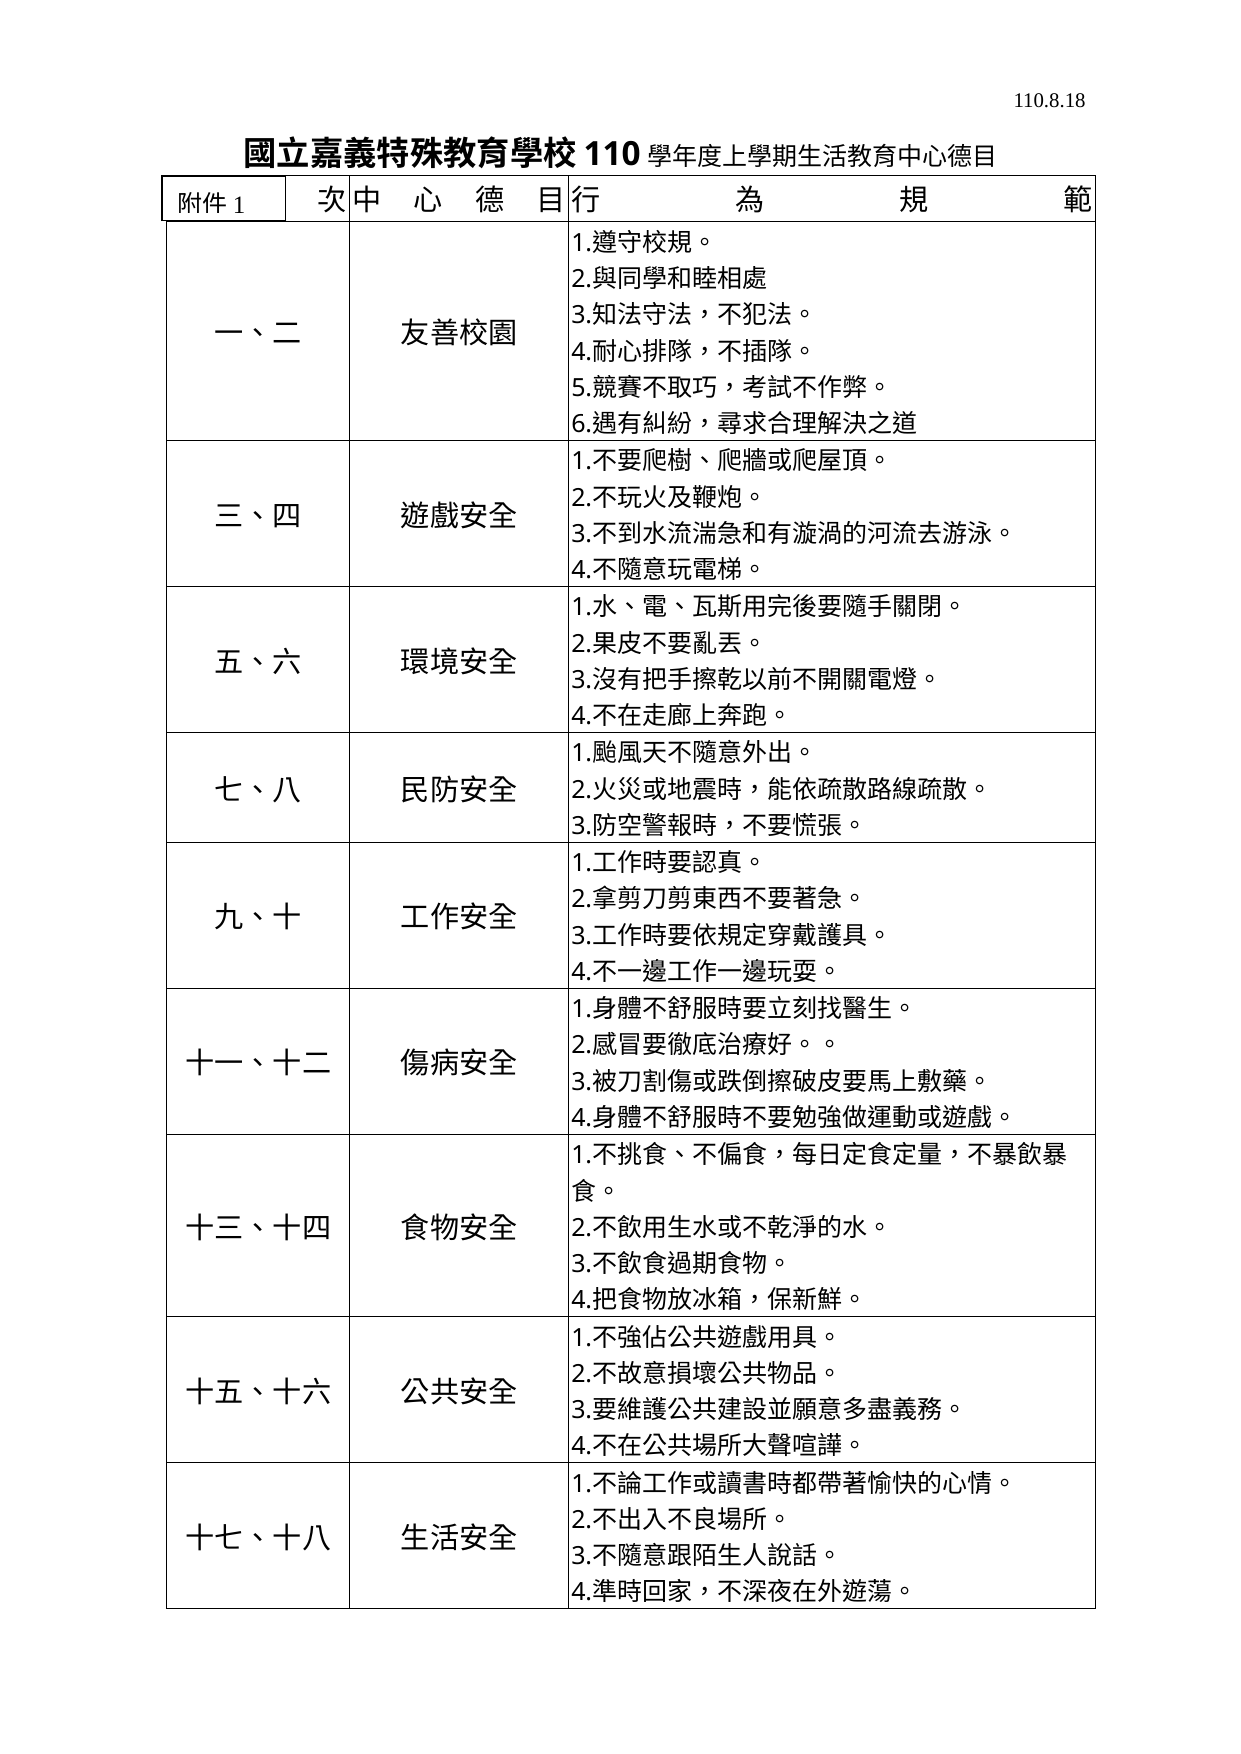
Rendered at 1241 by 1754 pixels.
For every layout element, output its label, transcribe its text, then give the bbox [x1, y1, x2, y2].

table_cell 工作安全 [350, 843, 568, 988]
table_header 中心德目 [350, 176, 568, 221]
table_cell 生活安全 [350, 1463, 568, 1608]
text 國立嘉義特殊教育學校110學年度上學期生活教育中心德目 [148, 127, 1092, 175]
table_cell 食物安全 [350, 1135, 568, 1316]
table_cell 1.不要爬樹、爬牆或爬屋頂。 2.不玩火及鞭炮。 3.不到水流湍急和有漩渦的河流去游泳。 4.不隨意玩電梯。 [569, 441, 1095, 586]
table_cell 1.遵守校規。 2.與同學和睦相處 3.知法守法，不犯法。 4.耐心排隊，不插隊。 5.競賽不取巧，考試不作弊。 6.遇有糾紛，尋求合理解決之道 [569, 222, 1095, 440]
table_cell 公共安全 [350, 1317, 568, 1462]
table_cell 友善校園 [350, 222, 568, 440]
table_cell 一、二 [167, 222, 349, 440]
table_cell 民防安全 [350, 733, 568, 842]
table_cell 1.不強佔公共遊戲用具。 2.不故意損壞公共物品。 3.要維護公共建設並願意多盡義務。 4.不在公共場所大聲喧譁。 [569, 1317, 1095, 1462]
table_cell 1.身體不舒服時要立刻找醫生。 2.感冒要徹底治療好。。 3.被刀割傷或跌倒擦破皮要馬上敷藥。 4.身體不舒服時不要勉強做運動或遊戲。 [569, 989, 1095, 1134]
table_cell 環境安全 [350, 587, 568, 732]
table_cell 十七、十八 [167, 1463, 349, 1608]
table_cell 十一、十二 [167, 989, 349, 1134]
table_cell 九、十 [167, 843, 349, 988]
table_cell 十三、十四 [167, 1135, 349, 1316]
table_cell 1.水、電、瓦斯用完後要隨手關閉。 2.果皮不要亂丟。 3.沒有把手擦乾以前不開關電燈。 4.不在走廊上奔跑。 [569, 587, 1095, 732]
table_cell 1.颱風天不隨意外出。 2.火災或地震時，能依疏散路線疏散。 3.防空警報時，不要慌張。 [569, 733, 1095, 842]
table_cell 三、四 [167, 441, 349, 586]
table_cell 傷病安全 [350, 989, 568, 1134]
table_cell 遊戲安全 [350, 441, 568, 586]
table_cell 七、八 [167, 733, 349, 842]
table_header 行為規範 [569, 176, 1095, 221]
table_header 週次 [286, 176, 349, 221]
table_cell 1.不挑食、不偏食，每日定食定量，不暴飲暴食。 2.不飲用生水或不乾淨的水。 3.不飲食過期食物。 4.把食物放冰箱，保新鮮。 [569, 1135, 1095, 1316]
table_cell 1.不論工作或讀書時都帶著愉快的心情。 2.不出入不良場所。 3.不隨意跟陌生人說話。 4.準時回家，不深夜在外遊蕩。 [569, 1463, 1095, 1608]
table_cell 五、六 [167, 587, 349, 732]
table_cell 十五、十六 [167, 1317, 349, 1462]
table_cell 1.工作時要認真。 2.拿剪刀剪東西不要著急。 3.工作時要依規定穿戴護具。 4.不一邊工作一邊玩耍。 [569, 843, 1095, 988]
